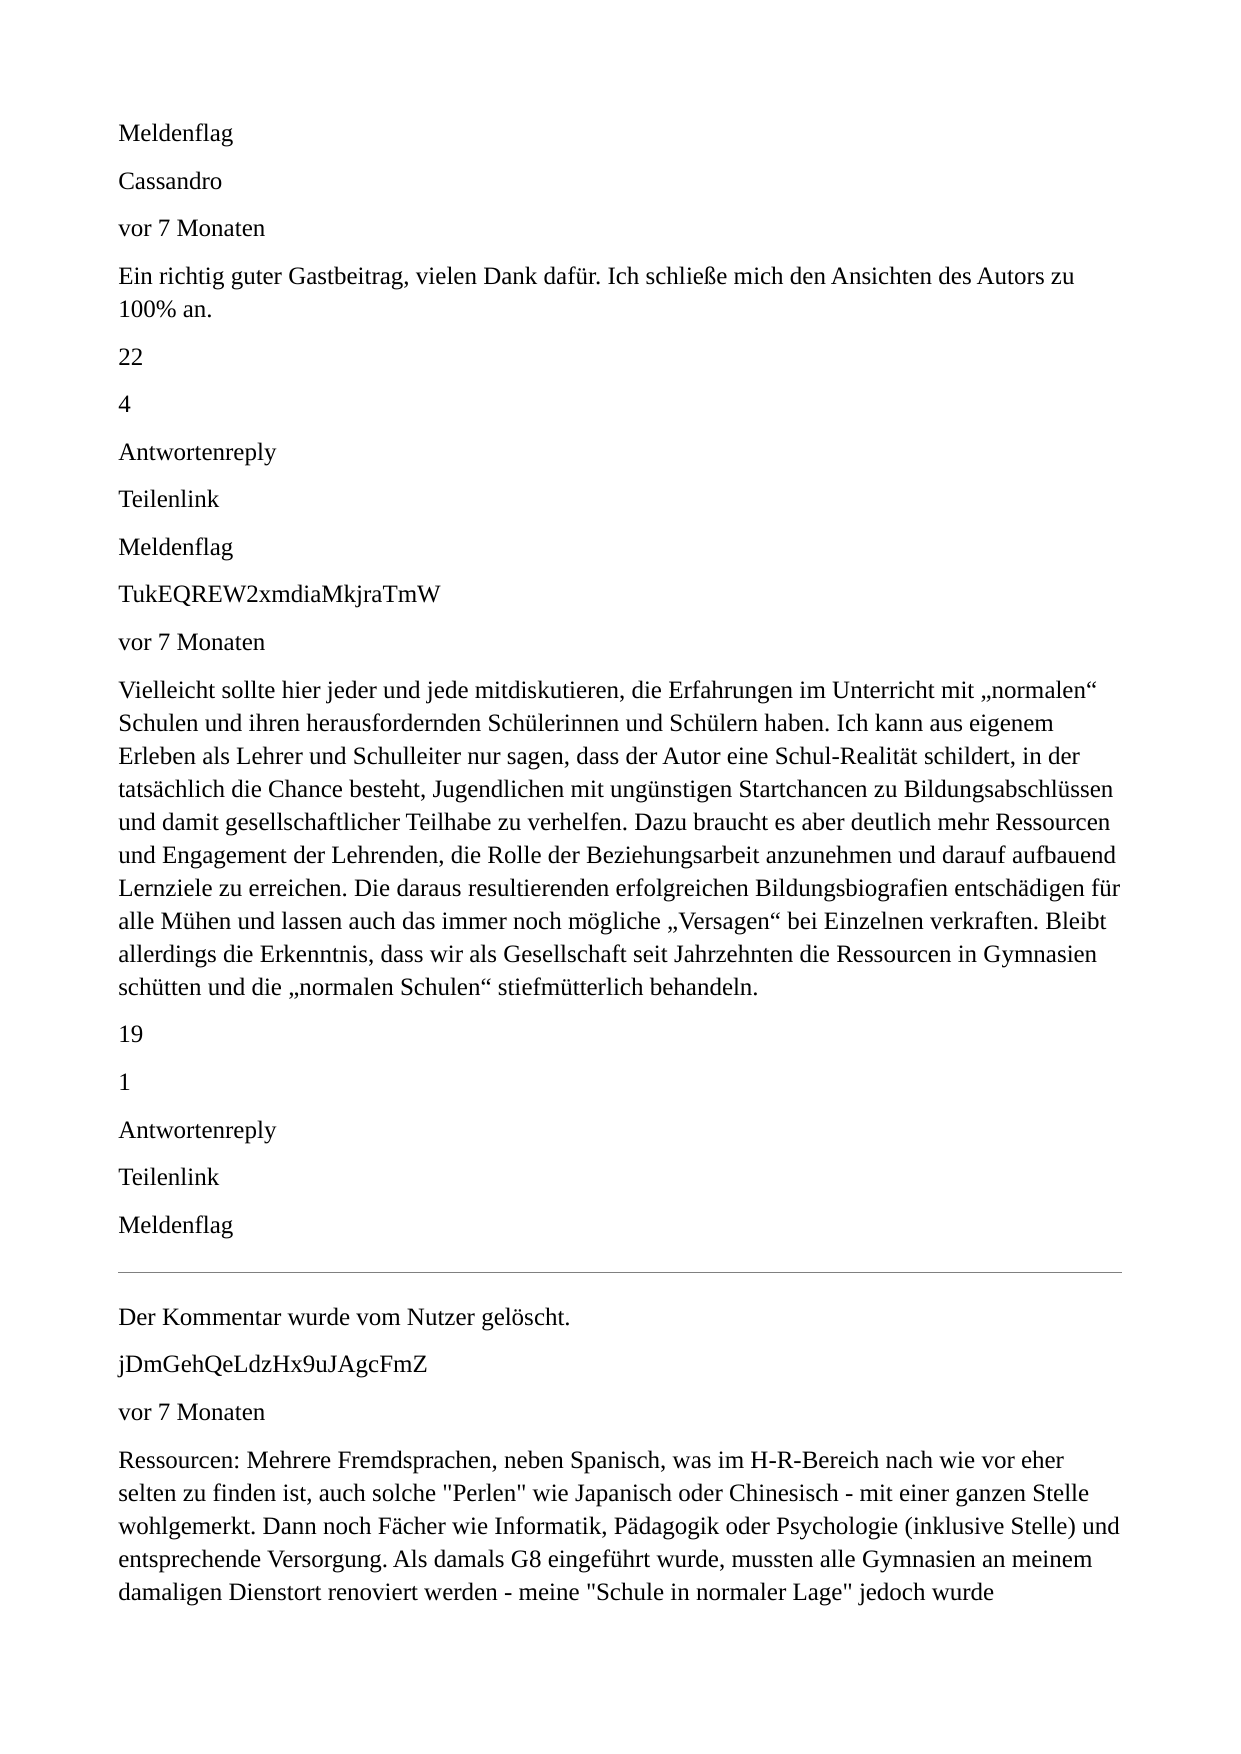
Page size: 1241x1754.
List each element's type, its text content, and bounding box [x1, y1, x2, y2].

text Antwortenreply [118, 1115, 1122, 1143]
text Meldenflag [118, 118, 1122, 147]
text Ein richtig guter Gastbeitrag, vielen Dank dafür. Ich schließe mich den Ansichten des Autors zu 100% an. [118, 261, 1122, 323]
text Teilenlink [118, 1162, 1122, 1191]
text 4 [118, 389, 1122, 418]
text 22 [118, 342, 1122, 370]
text vor 7 Monaten [118, 213, 1122, 242]
text Vielleicht sollte hier jeder und jede mitdiskutieren, die Erfahrungen im Unterricht mit „normalen“ Schulen und ihren herausfordernden Schülerinnen und Schülern haben. Ich kann aus eigenem Erleben als Lehrer und Schulleiter nur sagen, dass der Autor eine Schul-Realität schildert, in der tatsächlich die Chance besteht, Jugendlichen mit ungünstigen Startchancen zu Bildungsabschlüssen und damit gesellschaftlicher Teilhabe zu verhelfen. Dazu braucht es aber deutlich mehr Ressourcen und Engagement der Lehrenden, die Rolle der Beziehungsarbeit anzunehmen und darauf aufbauend Lernziele zu erreichen. Die daraus resultierenden erfolgreichen Bildungsbiografien entschädigen für alle Mühen und lassen auch das immer noch mögliche „Versagen“ bei Einzelnen verkraften. Bleibt allerdings die Erkenntnis, dass wir als Gesellschaft seit Jahrzehnten die Ressourcen in Gymnasien schütten und die „normalen Schulen“ stiefmütterlich behandeln. [118, 675, 1122, 1001]
text Antwortenreply [118, 437, 1122, 466]
text Ressourcen: Mehrere Fremdsprachen, neben Spanisch, was im H-R-Bereich nach wie vor eher selten zu finden ist, auch solche "Perlen" wie Japanisch oder Chinesisch - mit einer ganzen Stelle wohlgemerkt. Dann noch Fächer wie Informatik, Pädagogik oder Psychologie (inklusive Stelle) und entsprechende Versorgung. Als damals G8 eingeführt wurde, mussten alle Gymnasien an meinem damaligen Dienstort renoviert werden - meine "Schule in normaler Lage" jedoch wurde [118, 1445, 1122, 1606]
text Der Kommentar wurde vom Nutzer gelöscht. [118, 1302, 1122, 1331]
text jDmGehQeLdzHx9uJAgcFmZ [118, 1349, 1122, 1378]
text 1 [118, 1067, 1122, 1096]
text TukEQREW2xmdiaMkjraTmW [118, 579, 1122, 608]
text Cassandro [118, 166, 1122, 194]
text vor 7 Monaten [118, 627, 1122, 656]
text vor 7 Monaten [118, 1397, 1122, 1426]
text 19 [118, 1019, 1122, 1048]
text Meldenflag [118, 1210, 1122, 1239]
text Meldenflag [118, 532, 1122, 561]
text Teilenlink [118, 484, 1122, 513]
